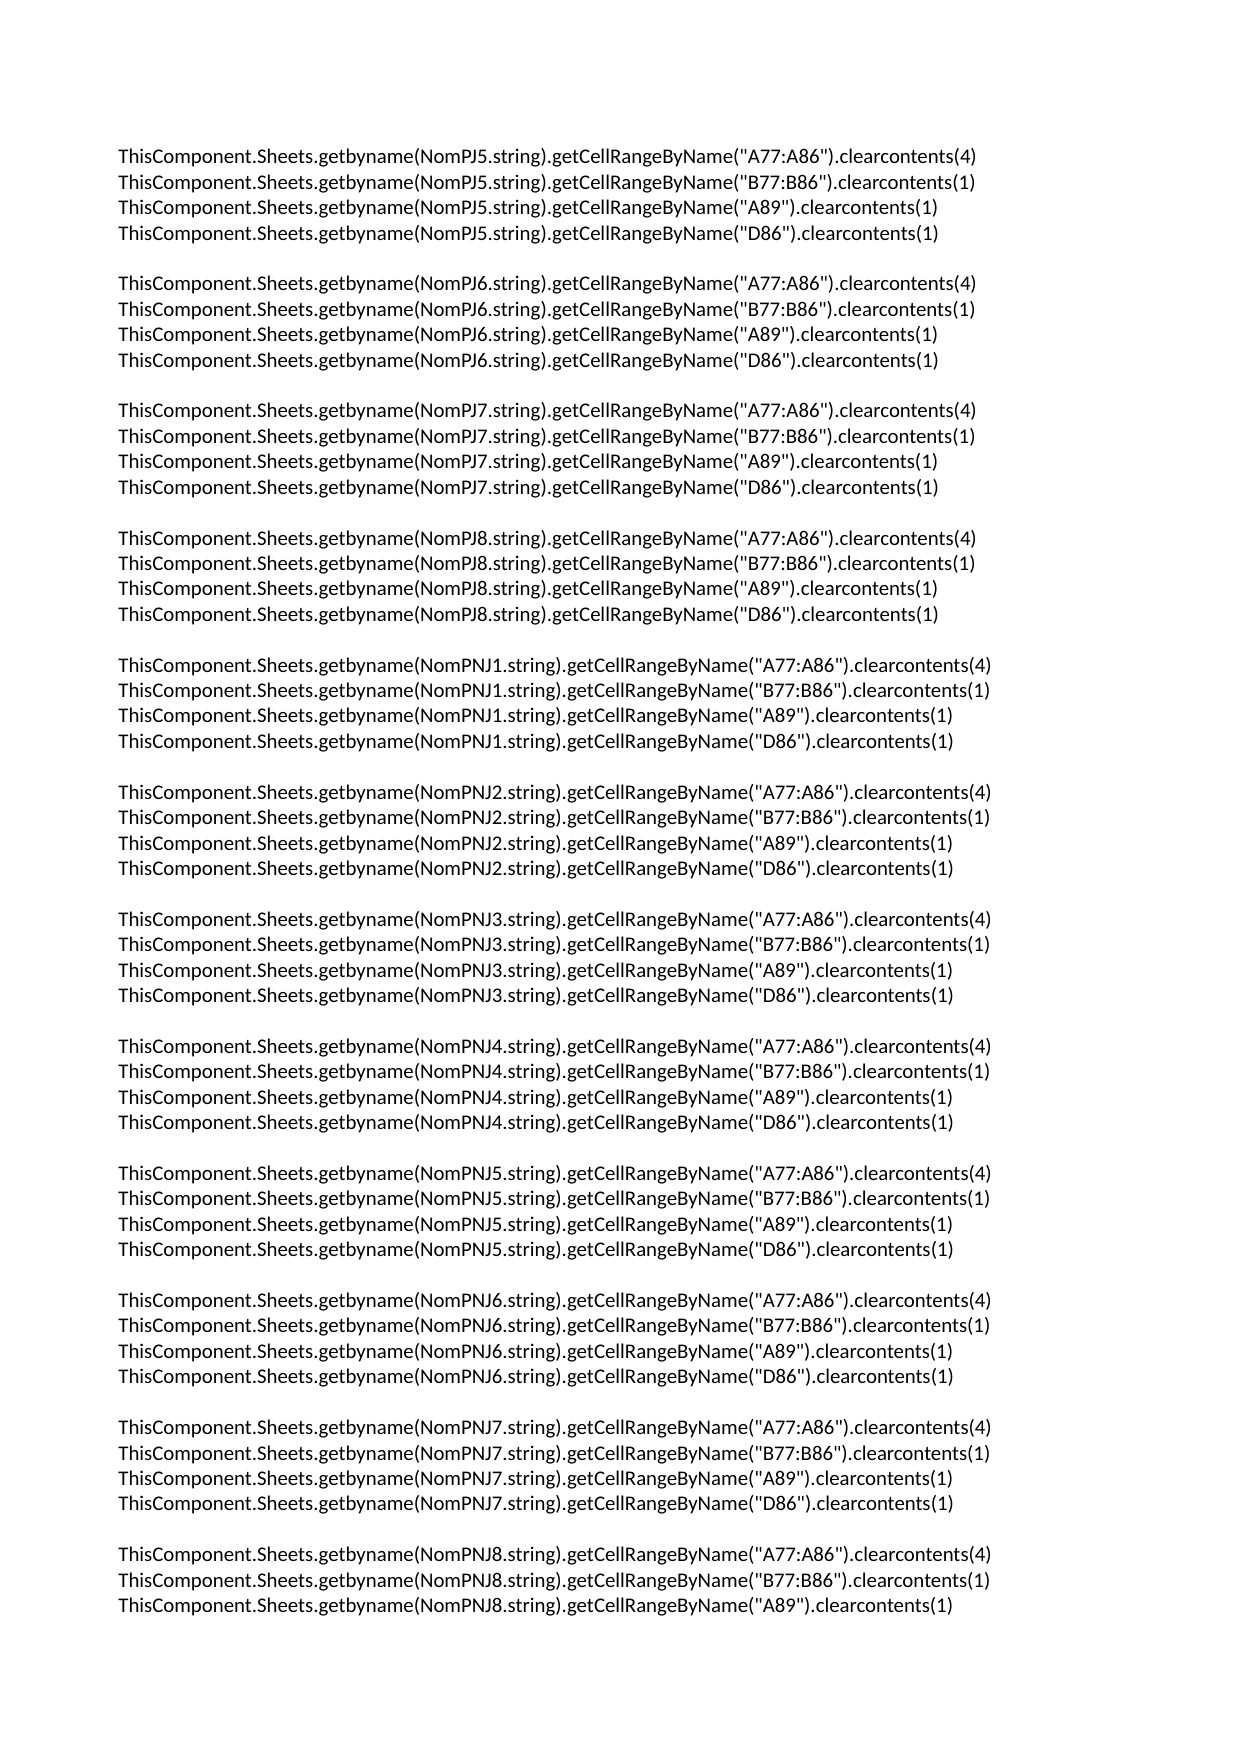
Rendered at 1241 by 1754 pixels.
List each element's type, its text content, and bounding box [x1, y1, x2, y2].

text ThisComponent.Sheets.getbyname(NomPJ5.string).getCellRangeByName("D86").clearcontents(1) [118, 220, 1122, 245]
text ThisComponent.Sheets.getbyname(NomPJ6.string).getCellRangeByName("A89").clearcontents(1) [118, 321, 1122, 347]
text ThisComponent.Sheets.getbyname(NomPNJ3.string).getCellRangeByName("D86").clearcontents(1) [118, 982, 1122, 1008]
text ThisComponent.Sheets.getbyname(NomPJ6.string).getCellRangeByName("D86").clearcontents(1) [118, 347, 1122, 372]
text ThisComponent.Sheets.getbyname(NomPNJ6.string).getCellRangeByName("A89").clearcontents(1) [118, 1338, 1122, 1363]
text ThisComponent.Sheets.getbyname(NomPNJ5.string).getCellRangeByName("A89").clearcontents(1) [118, 1211, 1122, 1236]
text ThisComponent.Sheets.getbyname(NomPNJ4.string).getCellRangeByName("A77:A86").clearcontents(4) [118, 1033, 1122, 1058]
text ThisComponent.Sheets.getbyname(NomPNJ7.string).getCellRangeByName("A89").clearcontents(1) [118, 1465, 1122, 1491]
text ThisComponent.Sheets.getbyname(NomPNJ3.string).getCellRangeByName("A77:A86").clearcontents(4) [118, 906, 1122, 931]
text ThisComponent.Sheets.getbyname(NomPNJ8.string).getCellRangeByName("A89").clearcontents(1) [118, 1592, 1122, 1618]
text ThisComponent.Sheets.getbyname(NomPJ6.string).getCellRangeByName("A77:A86").clearcontents(4) [118, 271, 1122, 296]
text ThisComponent.Sheets.getbyname(NomPNJ8.string).getCellRangeByName("B77:B86").clearcontents(1) [118, 1567, 1122, 1592]
text ThisComponent.Sheets.getbyname(NomPNJ1.string).getCellRangeByName("A77:A86").clearcontents(4) [118, 652, 1122, 677]
text ThisComponent.Sheets.getbyname(NomPNJ2.string).getCellRangeByName("A77:A86").clearcontents(4) [118, 779, 1122, 804]
text ThisComponent.Sheets.getbyname(NomPNJ1.string).getCellRangeByName("D86").clearcontents(1) [118, 728, 1122, 753]
text ThisComponent.Sheets.getbyname(NomPJ6.string).getCellRangeByName("B77:B86").clearcontents(1) [118, 296, 1122, 321]
text ThisComponent.Sheets.getbyname(NomPNJ1.string).getCellRangeByName("B77:B86").clearcontents(1) [118, 677, 1122, 703]
text ThisComponent.Sheets.getbyname(NomPNJ5.string).getCellRangeByName("A77:A86").clearcontents(4) [118, 1160, 1122, 1186]
text ThisComponent.Sheets.getbyname(NomPNJ3.string).getCellRangeByName("B77:B86").clearcontents(1) [118, 931, 1122, 957]
text ThisComponent.Sheets.getbyname(NomPJ5.string).getCellRangeByName("A89").clearcontents(1) [118, 194, 1122, 220]
text ThisComponent.Sheets.getbyname(NomPJ7.string).getCellRangeByName("B77:B86").clearcontents(1) [118, 423, 1122, 448]
text ThisComponent.Sheets.getbyname(NomPJ8.string).getCellRangeByName("D86").clearcontents(1) [118, 601, 1122, 626]
text ThisComponent.Sheets.getbyname(NomPJ8.string).getCellRangeByName("A89").clearcontents(1) [118, 576, 1122, 601]
text ThisComponent.Sheets.getbyname(NomPNJ2.string).getCellRangeByName("A89").clearcontents(1) [118, 830, 1122, 855]
text ThisComponent.Sheets.getbyname(NomPJ7.string).getCellRangeByName("A89").clearcontents(1) [118, 448, 1122, 474]
text ThisComponent.Sheets.getbyname(NomPNJ7.string).getCellRangeByName("A77:A86").clearcontents(4) [118, 1414, 1122, 1440]
text ThisComponent.Sheets.getbyname(NomPJ8.string).getCellRangeByName("A77:A86").clearcontents(4) [118, 525, 1122, 550]
text ThisComponent.Sheets.getbyname(NomPJ8.string).getCellRangeByName("B77:B86").clearcontents(1) [118, 550, 1122, 576]
text ThisComponent.Sheets.getbyname(NomPJ7.string).getCellRangeByName("D86").clearcontents(1) [118, 474, 1122, 499]
text ThisComponent.Sheets.getbyname(NomPNJ6.string).getCellRangeByName("B77:B86").clearcontents(1) [118, 1313, 1122, 1338]
text ThisComponent.Sheets.getbyname(NomPJ5.string).getCellRangeByName("A77:A86").clearcontents(4) [118, 143, 1122, 169]
text ThisComponent.Sheets.getbyname(NomPNJ7.string).getCellRangeByName("D86").clearcontents(1) [118, 1491, 1122, 1516]
text ThisComponent.Sheets.getbyname(NomPJ7.string).getCellRangeByName("A77:A86").clearcontents(4) [118, 398, 1122, 423]
text ThisComponent.Sheets.getbyname(NomPNJ5.string).getCellRangeByName("D86").clearcontents(1) [118, 1236, 1122, 1262]
text ThisComponent.Sheets.getbyname(NomPNJ3.string).getCellRangeByName("A89").clearcontents(1) [118, 957, 1122, 982]
text ThisComponent.Sheets.getbyname(NomPNJ8.string).getCellRangeByName("A77:A86").clearcontents(4) [118, 1541, 1122, 1567]
text ThisComponent.Sheets.getbyname(NomPNJ4.string).getCellRangeByName("D86").clearcontents(1) [118, 1109, 1122, 1135]
text ThisComponent.Sheets.getbyname(NomPNJ4.string).getCellRangeByName("A89").clearcontents(1) [118, 1084, 1122, 1109]
text ThisComponent.Sheets.getbyname(NomPNJ1.string).getCellRangeByName("A89").clearcontents(1) [118, 703, 1122, 728]
text ThisComponent.Sheets.getbyname(NomPNJ6.string).getCellRangeByName("A77:A86").clearcontents(4) [118, 1287, 1122, 1313]
text ThisComponent.Sheets.getbyname(NomPNJ2.string).getCellRangeByName("D86").clearcontents(1) [118, 855, 1122, 881]
text ThisComponent.Sheets.getbyname(NomPJ5.string).getCellRangeByName("B77:B86").clearcontents(1) [118, 169, 1122, 194]
text ThisComponent.Sheets.getbyname(NomPNJ2.string).getCellRangeByName("B77:B86").clearcontents(1) [118, 804, 1122, 830]
text ThisComponent.Sheets.getbyname(NomPNJ6.string).getCellRangeByName("D86").clearcontents(1) [118, 1363, 1122, 1389]
text ThisComponent.Sheets.getbyname(NomPNJ4.string).getCellRangeByName("B77:B86").clearcontents(1) [118, 1058, 1122, 1084]
text ThisComponent.Sheets.getbyname(NomPNJ5.string).getCellRangeByName("B77:B86").clearcontents(1) [118, 1186, 1122, 1211]
text ThisComponent.Sheets.getbyname(NomPNJ7.string).getCellRangeByName("B77:B86").clearcontents(1) [118, 1440, 1122, 1465]
